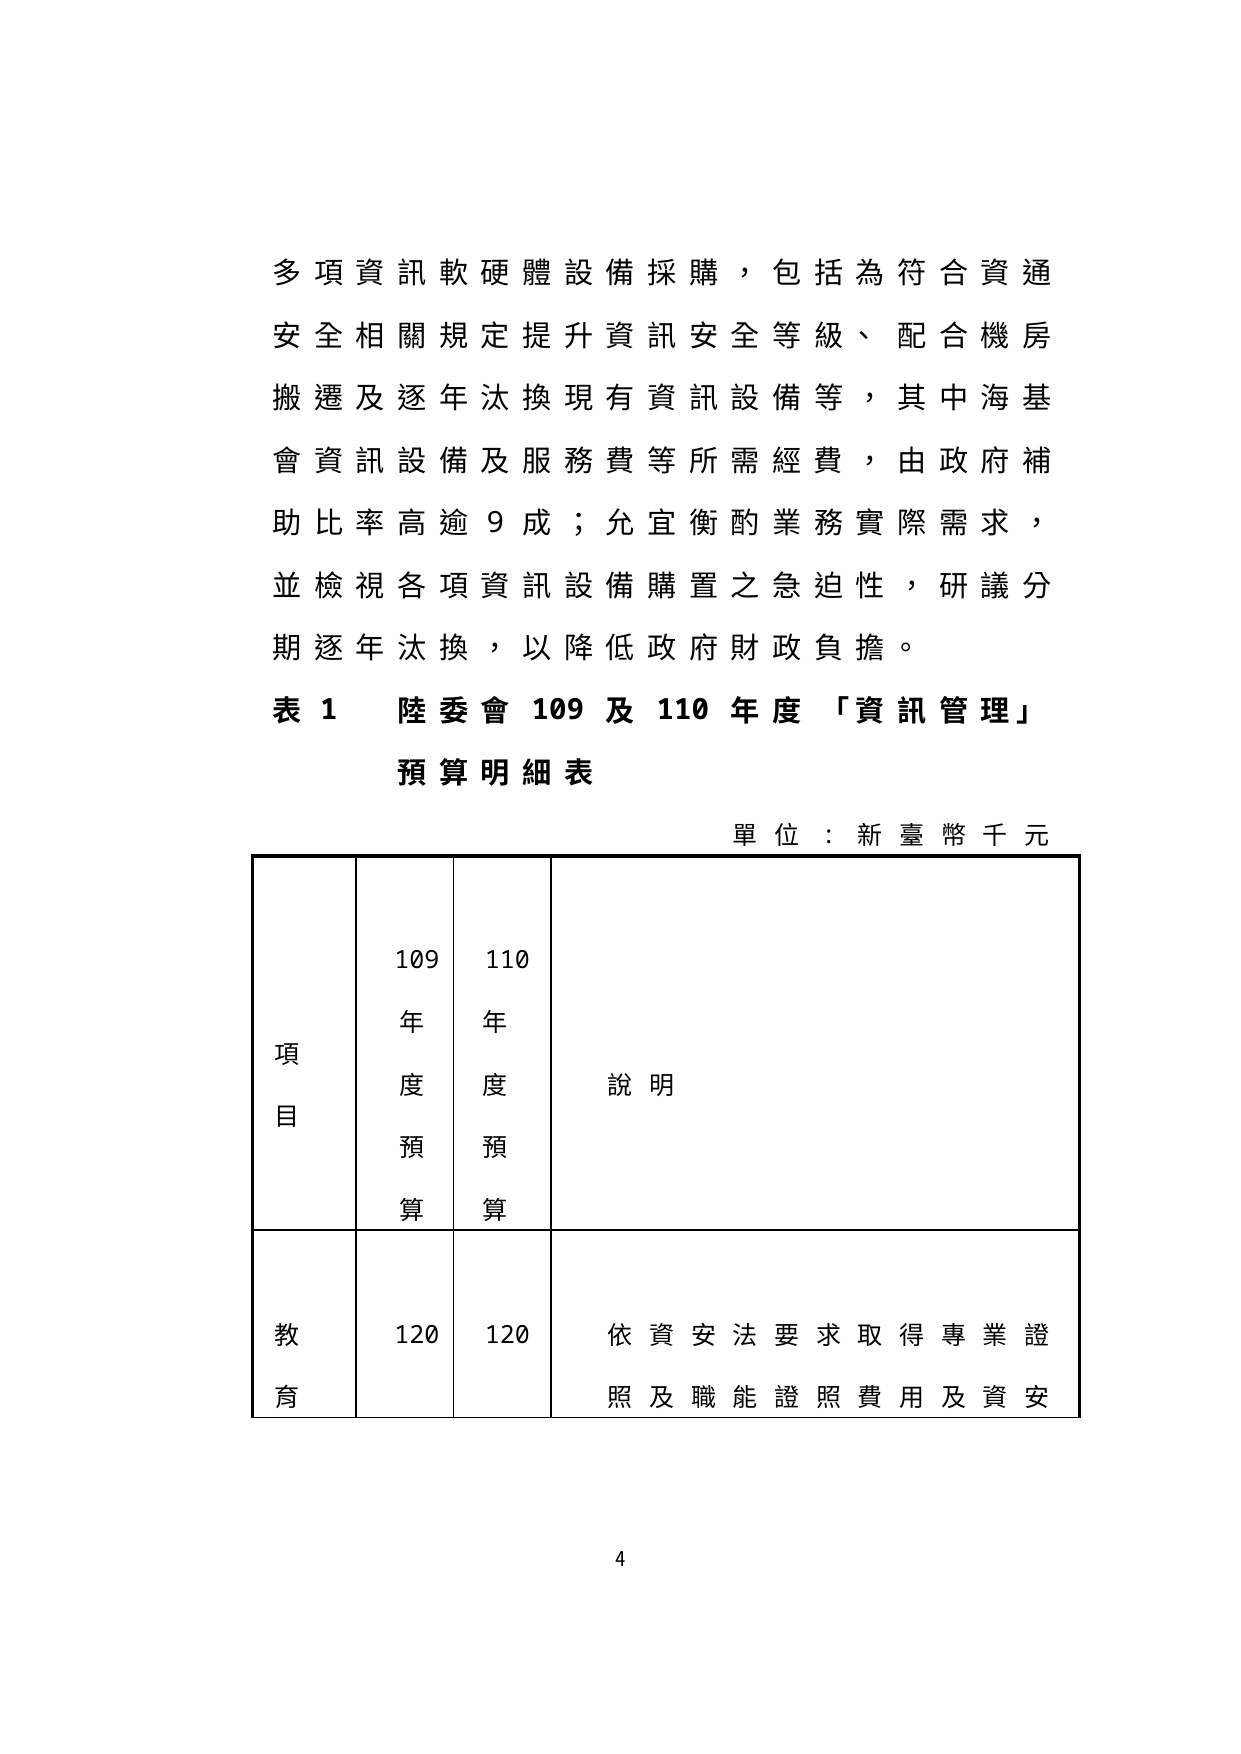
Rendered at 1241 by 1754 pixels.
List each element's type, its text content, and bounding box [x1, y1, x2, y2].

table_cell 120 [454, 1231, 550, 1417]
table_header 110年度預算 [454, 858, 550, 1229]
table_header 項目 [254, 858, 355, 1229]
table_cell 教育 [254, 1231, 355, 1417]
table_header 說明 [552, 858, 1078, 1229]
text 表1 陸委會109及110年度「資訊管理」預算明細表 [242, 667, 1058, 792]
text 單位:新臺幣千元 [183, 792, 1058, 854]
table_header 109年度預算 [357, 858, 453, 1229]
table_cell 120 [357, 1231, 453, 1417]
text 多項資訊軟硬體設備採購，包括為符合資通安全相關規定提升資訊安全等級、配合機房搬遷及逐年汰換現有資訊設備等，其中海基會資訊設備及服務費等所需經費，由政府補助比率高逾9成；允宜衡酌業務實際需求，並檢視各項資訊設備購置之急迫性，研議分期逐年汰換，以降低政府財政負擔。 [242, 229, 1058, 667]
table_cell 依資安法要求取得專業證照及職能證照費用及資安 [552, 1231, 1078, 1417]
